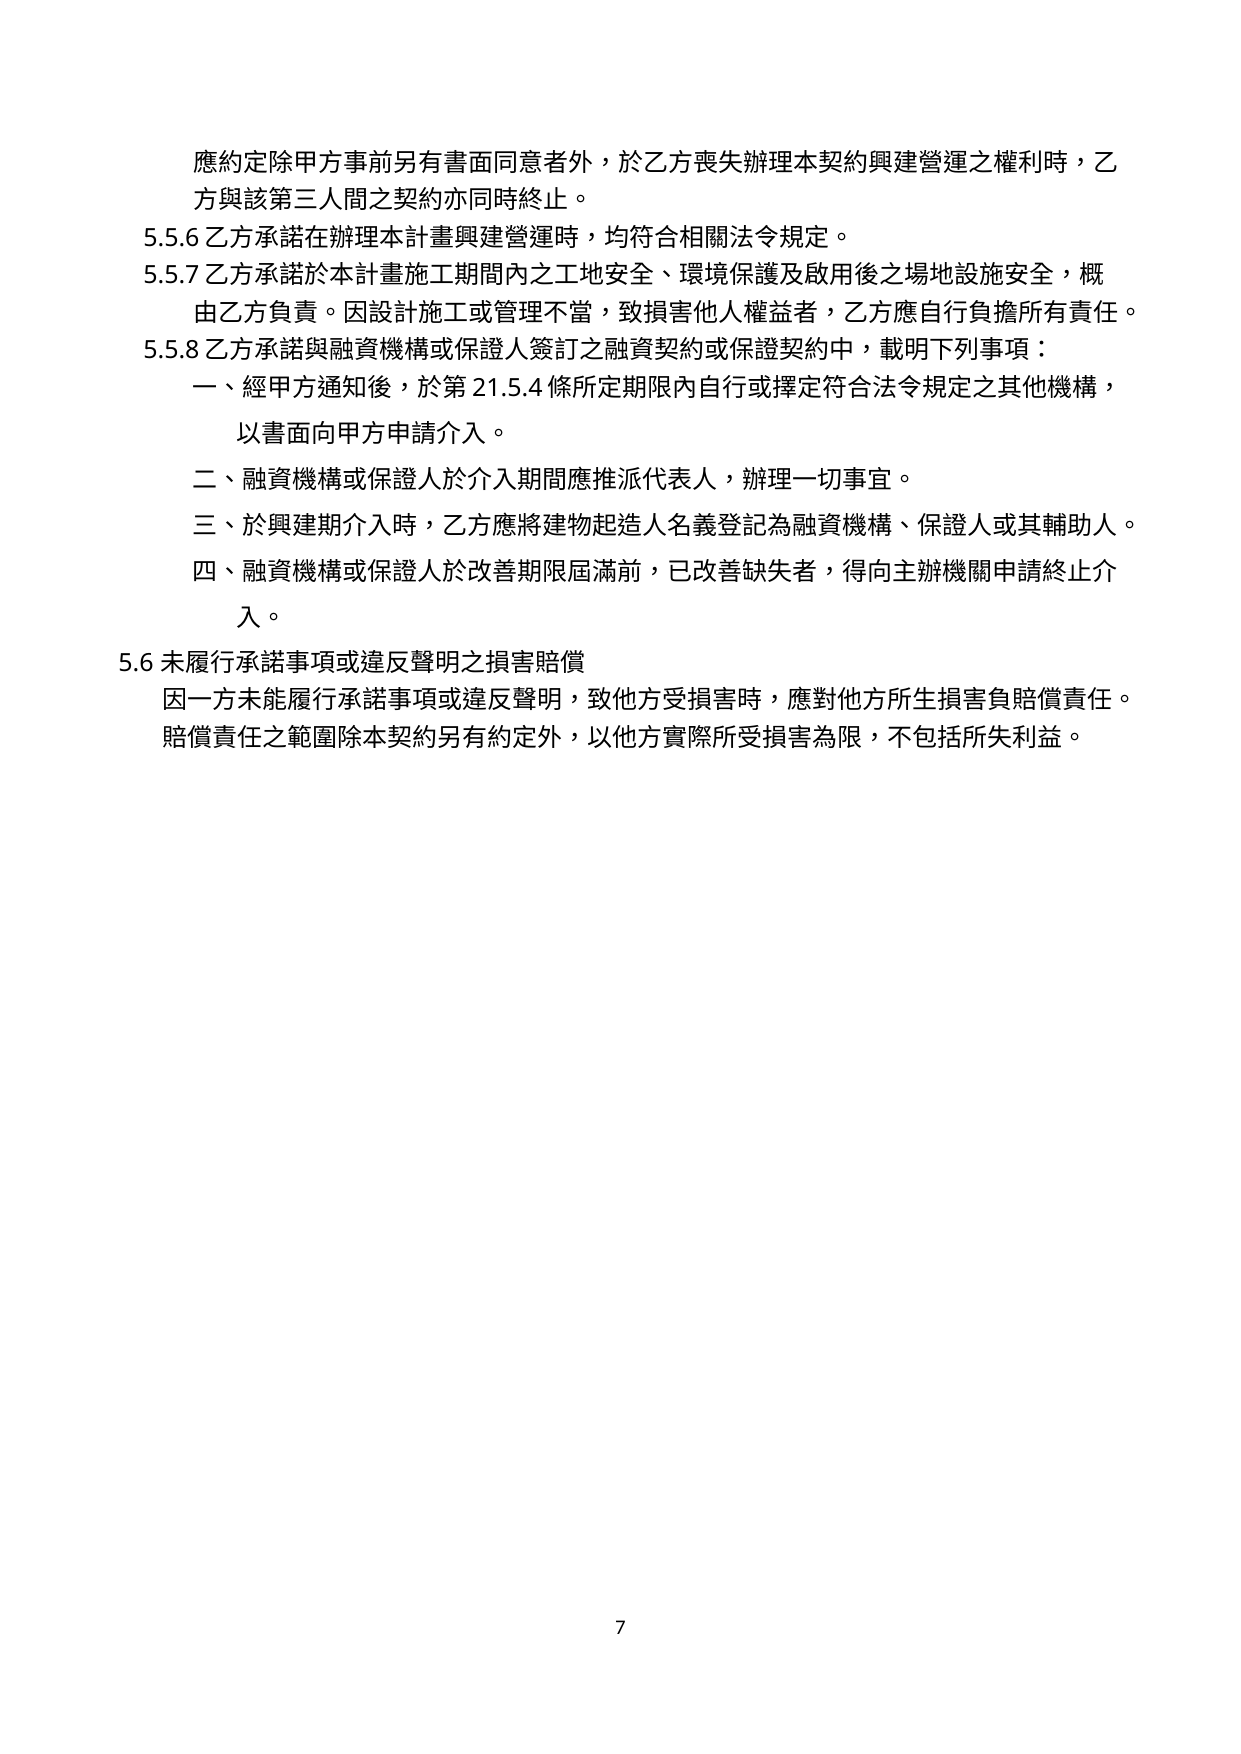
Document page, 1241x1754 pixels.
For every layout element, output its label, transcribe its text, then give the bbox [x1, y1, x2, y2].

text 因一方未能履行承諾事項或違反聲明，致他方受損害時，應對他方所生損害負賠償責任。賠償責任之範圍除本契約另有約定外，以他方實際所受損害為限，不包括所失利益。 [162, 673, 1122, 748]
list 融資機構或保證人於改善期限屆滿前，已改善缺失者，得向主辦機關申請終止介入。 [192, 543, 1122, 635]
text 5.5.5乙方承諾就與興建、營運、移轉相關標的設施與第三人簽署出租、出借等契約書中，應約定除甲方事前另有書面同意者外，於乙方喪失辦理本契約興建營運之權利時，乙方與該第三人間之契約亦同時終止。 [143, 135, 1122, 210]
text 5.5.7乙方承諾於本計畫施工期間內之工地安全、環境保護及啟用後之場地設施安全，概由乙方負責。因設計施工或管理不當，致損害他人權益者，乙方應自行負擔所有責任。 [143, 248, 1122, 323]
text 5.5.6乙方承諾在辦理本計畫興建營運時，均符合相關法令規定。 [143, 210, 1122, 248]
list 於興建期介入時，乙方應將建物起造人名義登記為融資機構、保證人或其輔助人。 [192, 498, 1122, 543]
list 融資機構或保證人於介入期間應推派代表人，辦理一切事宜。 [192, 452, 1122, 498]
text 5.5.8乙方承諾與融資機構或保證人簽訂之融資契約或保證契約中，載明下列事項： [143, 323, 1122, 360]
text 5.6 未履行承諾事項或違反聲明之損害賠償 [118, 635, 1122, 673]
list 經甲方通知後，於第21.5.4條所定期限內自行或擇定符合法令規定之其他機構，以書面向甲方申請介入。 [192, 360, 1122, 452]
